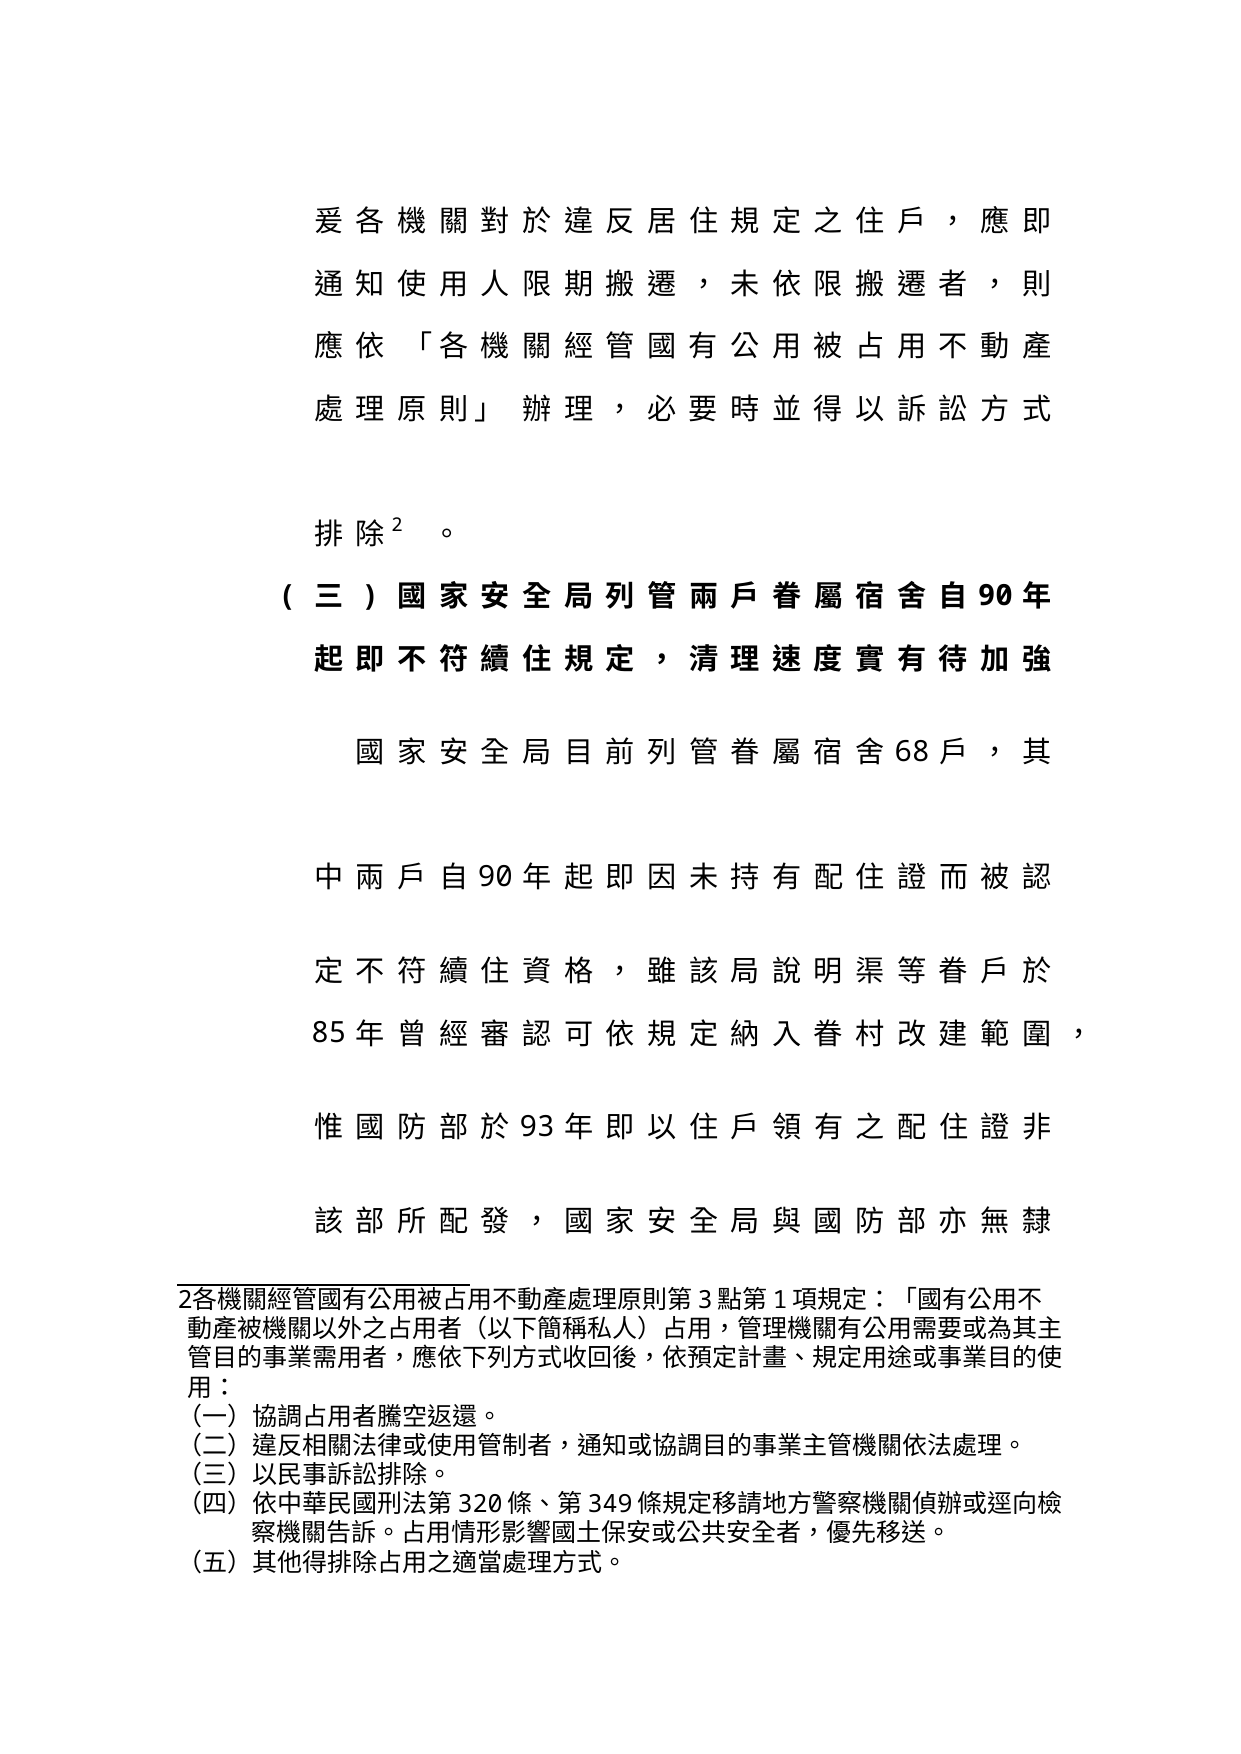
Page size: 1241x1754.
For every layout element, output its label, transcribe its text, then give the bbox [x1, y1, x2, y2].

text 國家安全局目前列管眷屬宿舍68戶，其中兩戶自90年起即因未持有配住證而被認定不符續住資格，雖該局說明渠等眷戶於85年曾經審認可依規定納入眷村改建範圍，惟國防部於93年即以住戶領有之配住證非該部所配發，國家安全局與國防部亦無隸屬關係，爰不同意將其納入眷村改建之範圍。依前揭宿舍管理手冊規定，各機關對於違反居住規定之住戶應即通知使用人限期搬遷，本案兩戶眷屬宿舍既於93年即經國防部認定非屬眷村改建範圍，然截至107年底國家安全局仍未依規定收回，清理速度容有待加強。 [271, 677, 1058, 1240]
text （二）違反相關法律或使用管制者，通知或協調目的事業主管機關依法處理。 [177, 1431, 1063, 1460]
text 各機關經管國有公用被占用不動產處理原則第3點第1項規定：「國有公用不動產被機關以外之占用者（以下簡稱私人）占用，管理機關有公用需要或為其主管目的事業需用者，應依下列方式收回後，依預定計畫、規定用途或事業目的使用： [177, 1285, 1063, 1402]
text （四）依中華民國刑法第320條、第349條規定移請地方警察機關偵辦或逕向檢察機關告訴。占用情形影響國土保安或公共安全者，優先移送。 [177, 1489, 1063, 1548]
text 爰各機關對於違反居住規定之住戶，應即通知使用人限期搬遷，未依限搬遷者，則應依「各機關經管國有公用被占用不動產處理原則」辦理，必要時並得以訴訟方式排除。 [271, 177, 1058, 552]
text (三)國家安全局列管兩戶眷屬宿舍自90年起即不符續住規定，清理速度實有待加強 [242, 552, 1058, 677]
text （一）協調占用者騰空返還。 [177, 1402, 1063, 1431]
text （五）其他得排除占用之適當處理方式。 [177, 1548, 1063, 1577]
text （三）以民事訴訟排除。 [177, 1460, 1063, 1489]
